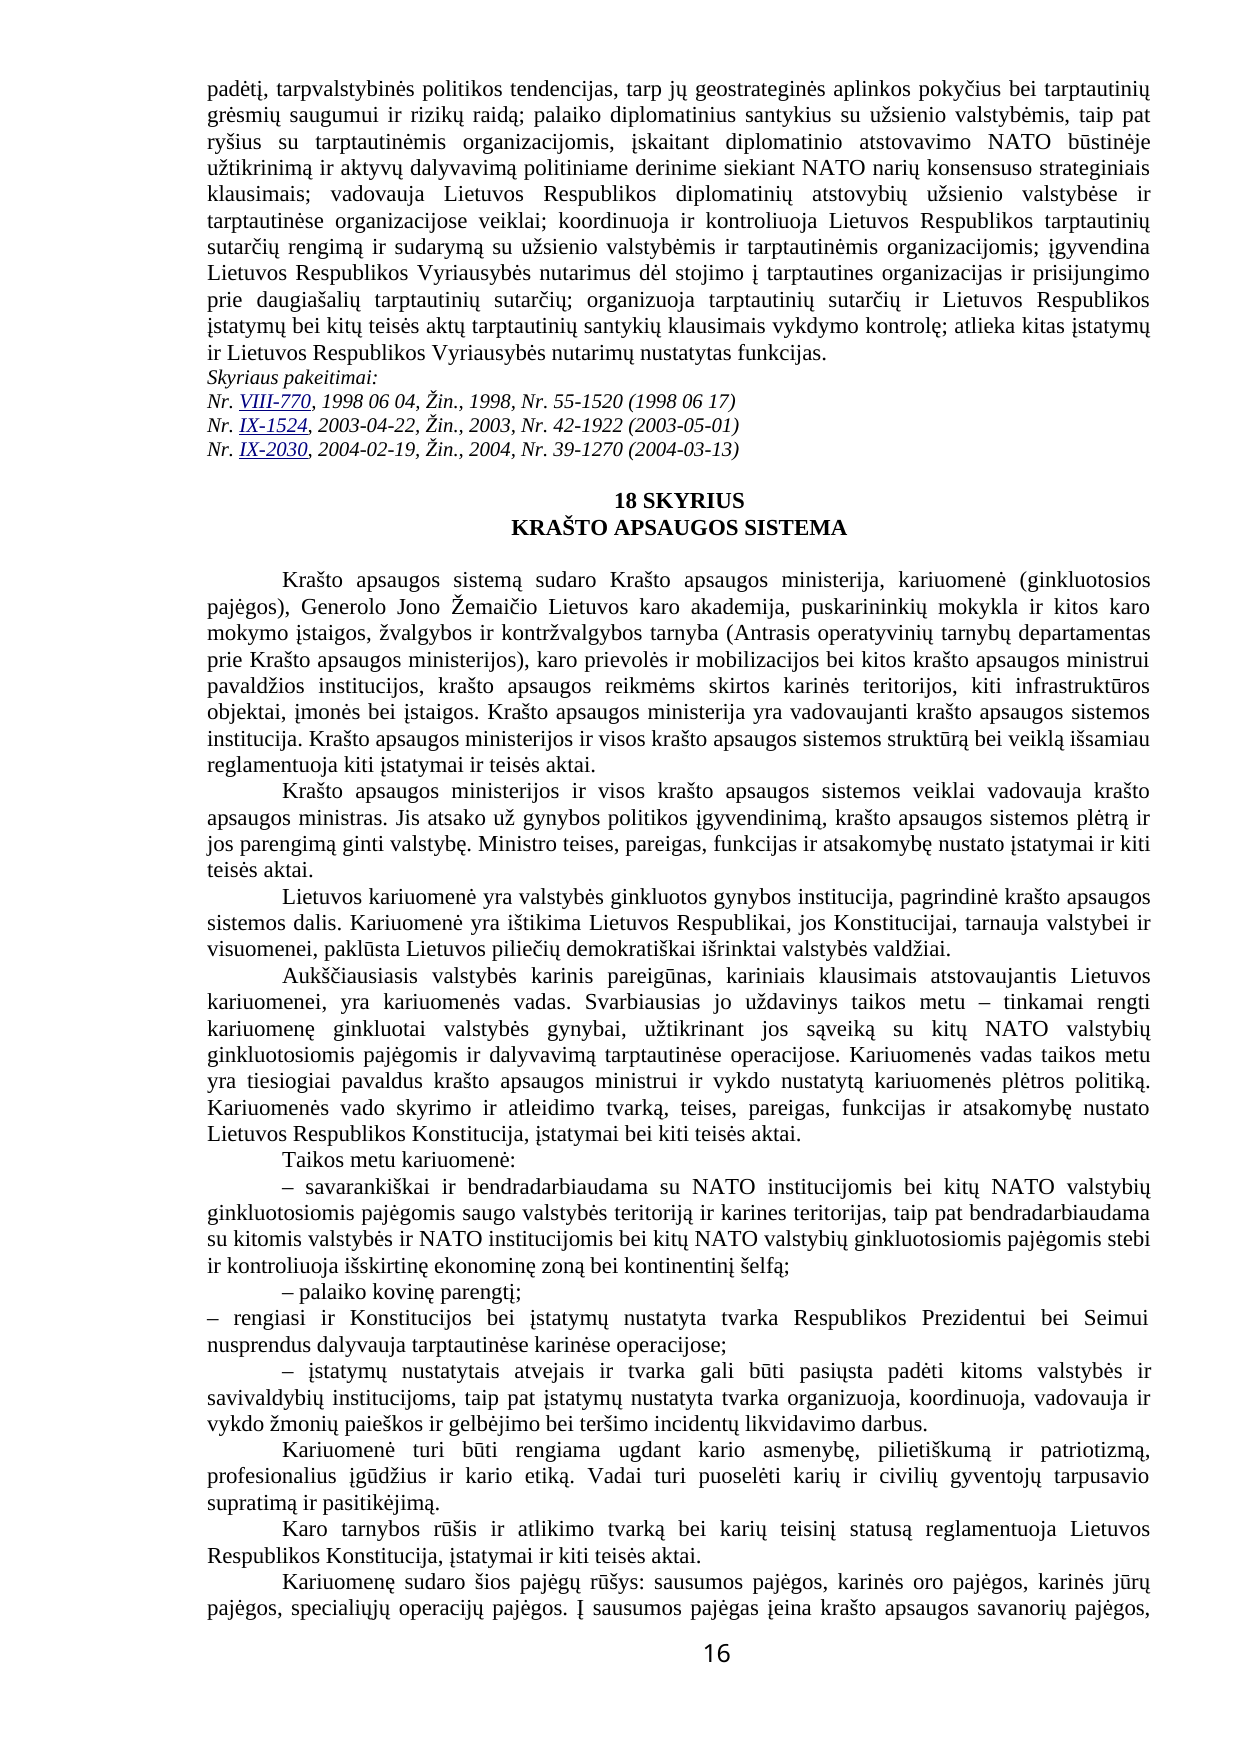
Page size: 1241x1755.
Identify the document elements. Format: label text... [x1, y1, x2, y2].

text Karo tarnybos rūšis ir atlikimo tvarką bei karių teisinį statusą reglamentuoja Lietuvos Respublikos Konstitucija, įstatymai ir kiti teisės aktai. [207, 1515, 1152, 1568]
text Krašto apsaugos sistemą sudaro Krašto apsaugos ministerija, kariuomenė (ginkluotosios pajėgos), Generolo Jono Žemaičio Lietuvos karo akademija, puskarininkių mokykla ir kitos karo mokymo įstaigos, žvalgybos ir kontržvalgybos tarnyba (Antrasis operatyvinių tarnybų departamentas prie Krašto apsaugos ministerijos), karo prievolės ir mobilizacijos bei kitos krašto apsaugos ministrui pavaldžios institucijos, krašto apsaugos reikmėms skirtos karinės teritorijos, kiti infrastruktūros objektai, įmonės bei įstaigos. Krašto apsaugos ministerija yra vadovaujanti krašto apsaugos sistemos institucija. Krašto apsaugos ministerijos ir visos krašto apsaugos sistemos struktūrą bei veiklą išsamiau reglamentuoja kiti įstatymai ir teisės aktai. [207, 567, 1152, 777]
text Nr. VIII-770, 1998 06 04, Žin., 1998, Nr. 55-1520 (1998 06 17) [207, 389, 1152, 413]
text Skyriaus pakeitimai: [207, 365, 1152, 389]
text – palaiko kovinę parengtį; [207, 1278, 1152, 1304]
text Taikos metu kariuomenė: [207, 1146, 1152, 1173]
text padėtį, tarpvalstybinės politikos tendencijas, tarp jų geostrateginės aplinkos pokyčius bei tarptautinių grėsmių saugumui ir rizikų raidą; palaiko diplomatinius santykius su užsienio valstybėmis, taip pat ryšius su tarptautinėmis organizacijomis, įskaitant diplomatinio atstovavimo NATO būstinėje užtikrinimą ir aktyvų dalyvavimą politiniame derinime siekiant NATO narių konsensuso strateginiais klausimais; vadovauja Lietuvos Respublikos diplomatinių atstovybių užsienio valstybėse ir tarptautinėse organizacijose veiklai; koordinuoja ir kontroliuoja Lietuvos Respublikos tarptautinių sutarčių rengimą ir sudarymą su užsienio valstybėmis ir tarptautinėmis organizacijomis; įgyvendina Lietuvos Respublikos Vyriausybės nutarimus dėl stojimo į tarptautines organizacijas ir prisijungimo prie daugiašalių tarptautinių sutarčių; organizuoja tarptautinių sutarčių ir Lietuvos Respublikos įstatymų bei kitų teisės aktų tarptautinių santykių klausimais vykdymo kontrolę; atlieka kitas įstatymų ir Lietuvos Respublikos Vyriausybės nutarimų nustatytas funkcijas. [207, 75, 1152, 365]
text 18 skyrius [207, 487, 1152, 514]
text Nr. IX-2030, 2004-02-19, Žin., 2004, Nr. 39-1270 (2004-03-13) [207, 437, 1152, 461]
text KRAŠTO APSAUGOS SISTEMA [207, 514, 1152, 540]
text Lietuvos kariuomenė yra valstybės ginkluotos gynybos institucija, pagrindinė krašto apsaugos sistemos dalis. Kariuomenė yra ištikima Lietuvos Respublikai, jos Konstitucijai, tarnauja valstybei ir visuomenei, paklūsta Lietuvos piliečių demokratiškai išrinktai valstybės valdžiai. [207, 883, 1152, 962]
text – rengiasi ir Konstitucijos bei įstatymų nustatyta tvarka Respublikos Prezidentui bei Seimui nusprendus dalyvauja tarptautinėse karinėse operacijose; [207, 1304, 1150, 1357]
text Kariuomenė turi būti rengiama ugdant kario asmenybę, pilietiškumą ir patriotizmą, profesionalius įgūdžius ir kario etiką. Vadai turi puoselėti karių ir civilių gyventojų tarpusavio supratimą ir pasitikėjimą. [207, 1436, 1152, 1515]
text Nr. IX-1524, 2003-04-22, Žin., 2003, Nr. 42-1922 (2003-05-01) [207, 413, 1152, 437]
text Kariuomenę sudaro šios pajėgų rūšys: sausumos pajėgos, karinės oro pajėgos, karinės jūrų pajėgos, specialiųjų operacijų pajėgos. Į sausumos pajėgas įeina krašto apsaugos savanorių pajėgos, [207, 1568, 1152, 1621]
text – įstatymų nustatytais atvejais ir tvarka gali būti pasiųsta padėti kitoms valstybės ir savivaldybių institucijoms, taip pat įstatymų nustatyta tvarka organizuoja, koordinuoja, vadovauja ir vykdo žmonių paieškos ir gelbėjimo bei teršimo incidentų likvidavimo darbus. [207, 1357, 1152, 1436]
text – savarankiškai ir bendradarbiaudama su NATO institucijomis bei kitų NATO valstybių ginkluotosiomis pajėgomis saugo valstybės teritoriją ir karines teritorijas, taip pat bendradarbiaudama su kitomis valstybės ir NATO institucijomis bei kitų NATO valstybių ginkluotosiomis pajėgomis stebi ir kontroliuoja išskirtinę ekonominę zoną bei kontinentinį šelfą; [207, 1173, 1152, 1278]
text Aukščiausiasis valstybės karinis pareigūnas, kariniais klausimais atstovaujantis Lietuvos kariuomenei, yra kariuomenės vadas. Svarbiausias jo uždavinys taikos metu – tinkamai rengti kariuomenę ginkluotai valstybės gynybai, užtikrinant jos sąveiką su kitų NATO valstybių ginkluotosiomis pajėgomis ir dalyvavimą tarptautinėse operacijose. Kariuomenės vadas taikos metu yra tiesiogiai pavaldus krašto apsaugos ministrui ir vykdo nustatytą kariuomenės plėtros politiką. Kariuomenės vado skyrimo ir atleidimo tvarką, teises, pareigas, funkcijas ir atsakomybę nustato Lietuvos Respublikos Konstitucija, įstatymai bei kiti teisės aktai. [207, 962, 1152, 1146]
text Krašto apsaugos ministerijos ir visos krašto apsaugos sistemos veiklai vadovauja krašto apsaugos ministras. Jis atsako už gynybos politikos įgyvendinimą, krašto apsaugos sistemos plėtrą ir jos parengimą ginti valstybę. Ministro teises, pareigas, funkcijas ir atsakomybę nustato įstatymai ir kiti teisės aktai. [207, 777, 1152, 883]
